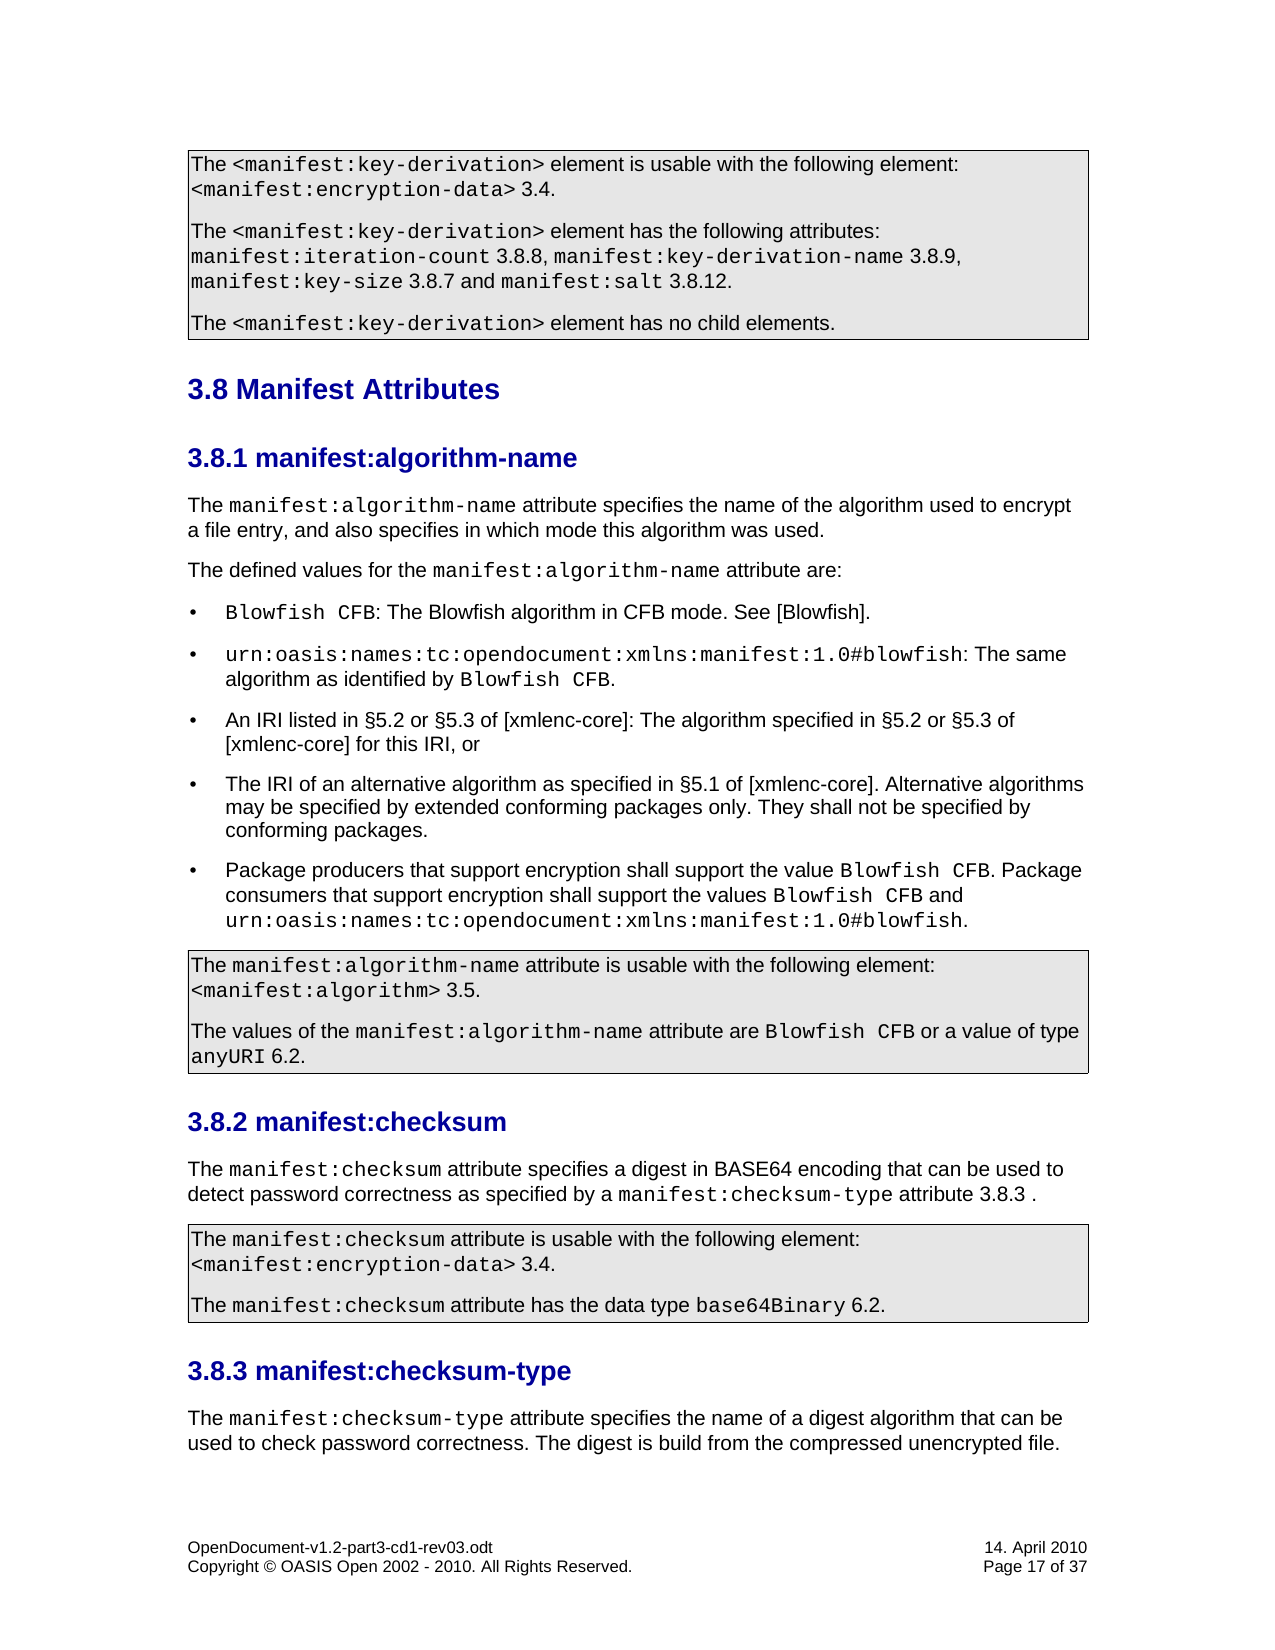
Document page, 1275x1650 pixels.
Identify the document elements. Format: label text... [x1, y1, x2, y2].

text The manifest:checksum-type attribute specifies the name of a digest algorithm that can be used to check password correctness. The digest is build from the compressed unencrypted file. [187, 1406, 1088, 1455]
list The <manifest:key-derivation> element has no child elements. [189, 308, 1088, 339]
list The manifest:checksum attribute has the data type base64Binary 6.2. [189, 1291, 1088, 1322]
list The manifest:checksum attribute is usable with the following element: <manifest:encryption-data> 3.4. [189, 1225, 1088, 1277]
list The <manifest:key-derivation> element is usable with the following element: <manifest:encryption-data> 3.4. [189, 151, 1088, 203]
list The IRI of an alternative algorithm as specified in §5.1 of [xmlenc-core]. Alternative algorithms may be specified by extended conforming packages only. They shall not be specified by conforming packages. [187, 772, 1088, 842]
subtitle manifest:algorithm-name [187, 443, 1088, 473]
list An IRI listed in §5.2 or §5.3 of [xmlenc-core]: The algorithm specified in §5.2 or §5.3 of [xmlenc-core] for this IRI, or [187, 709, 1088, 756]
text The defined values for the manifest:algorithm-name attribute are: [187, 559, 1088, 584]
list urn:oasis:names:tc:opendocument:xmlns:manifest:1.0#blowfish: The same algorithm as identified by Blowfish CFB. [187, 642, 1088, 692]
list The <manifest:key-derivation> element has the following attributes: manifest:iteration-count 3.8.8, manifest:key-derivation-name 3.8.9, manifest:key-size 3.8.7 and manifest:salt 3.8.12. [189, 217, 1088, 295]
subtitle Manifest Attributes [187, 373, 1088, 406]
text The manifest:algorithm-name attribute specifies the name of the algorithm used to encrypt a file entry, and also specifies in which mode this algorithm was used. [187, 494, 1088, 542]
subtitle manifest:checksum [187, 1106, 1088, 1137]
list Blowfish CFB: The Blowfish algorithm in CFB mode. See [Blowfish]. [187, 601, 1088, 626]
list Package producers that support encryption shall support the value Blowfish CFB. Package consumers that support encryption shall support the values Blowfish CFB and urn:oasis:names:tc:opendocument:xmlns:manifest:1.0#blowfish. [187, 858, 1088, 933]
list The manifest:algorithm-name attribute is usable with the following element: <manifest:algorithm> 3.5. [189, 951, 1088, 1003]
subtitle manifest:checksum-type [187, 1355, 1088, 1386]
text The manifest:checksum attribute specifies a digest in BASE64 encoding that can be used to detect password correctness as specified by a manifest:checksum-type attribute 3.8.3 . [187, 1157, 1088, 1207]
list The values of the manifest:algorithm-name attribute are Blowfish CFB or a value of type anyURI 6.2. [189, 1017, 1088, 1073]
